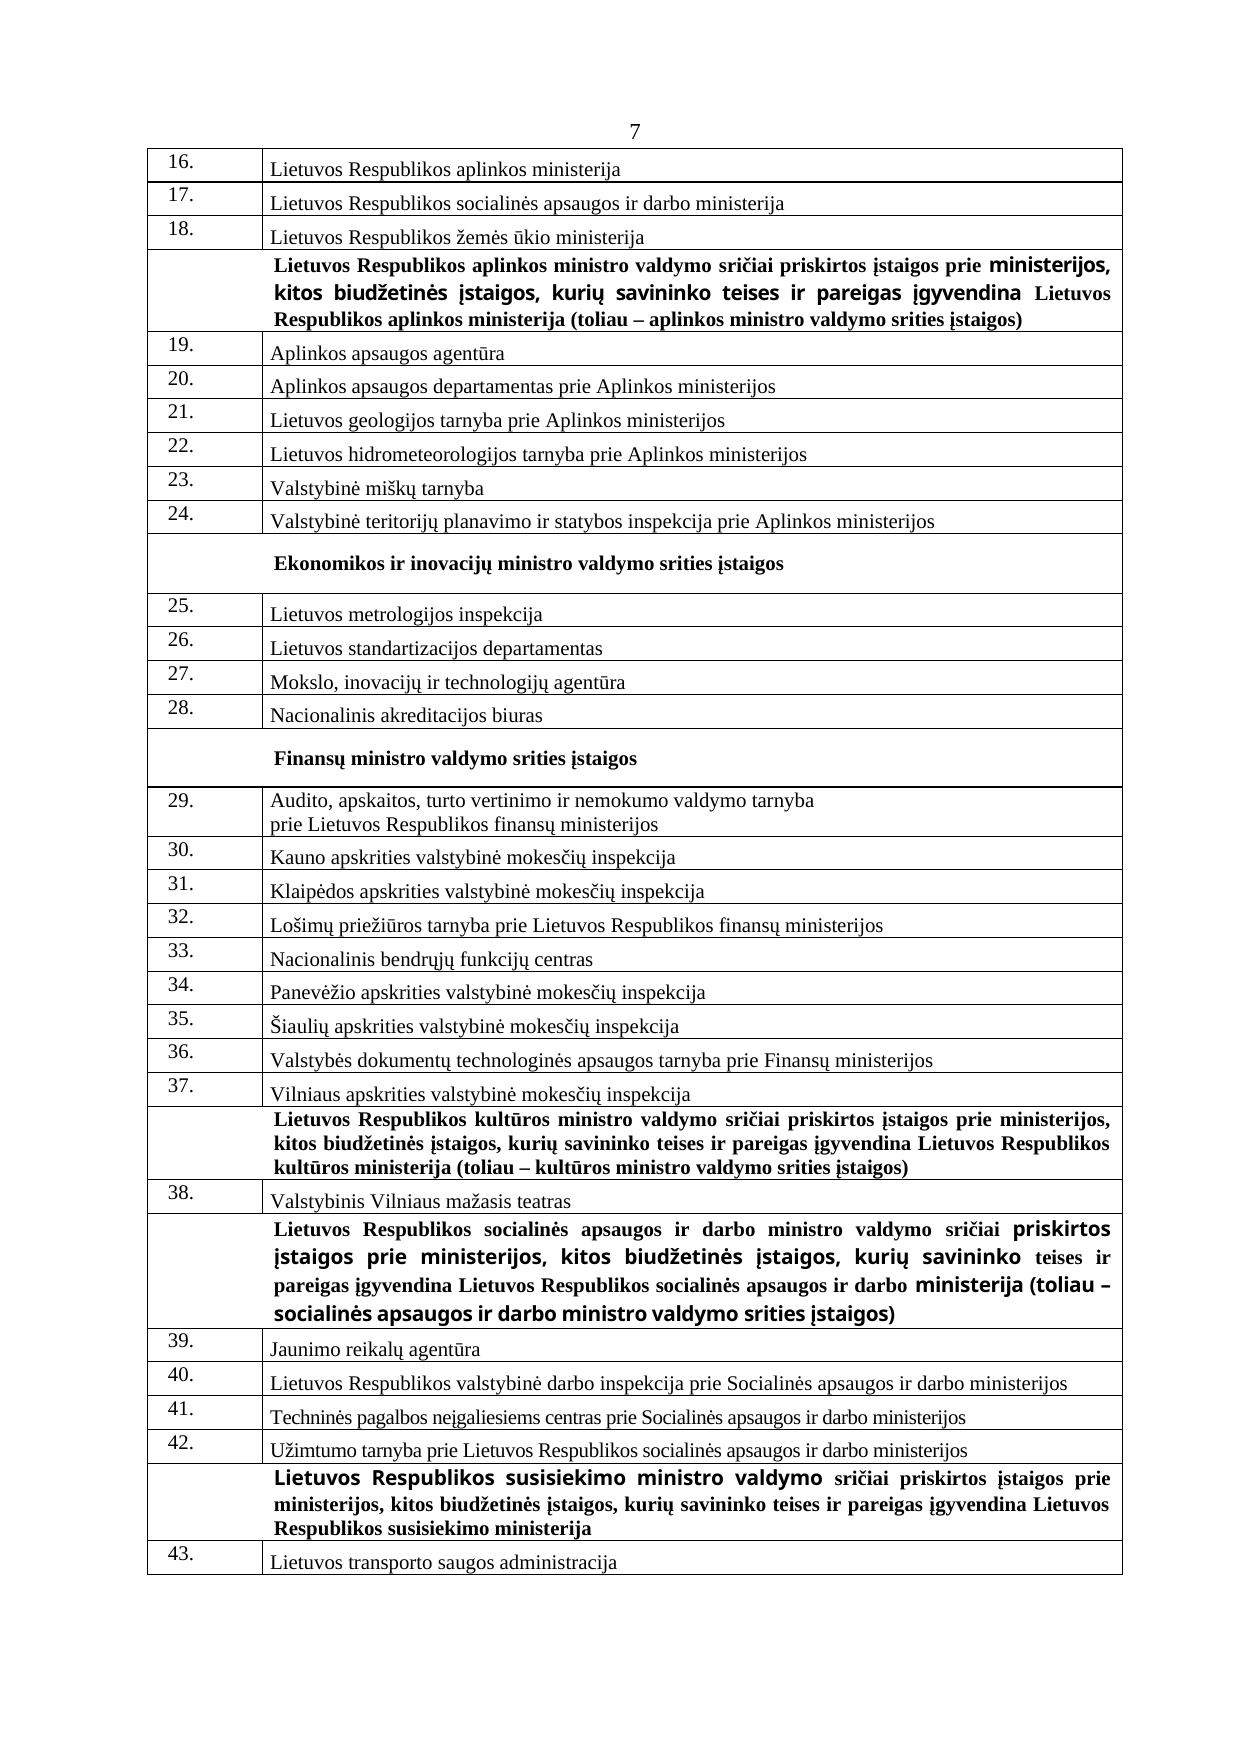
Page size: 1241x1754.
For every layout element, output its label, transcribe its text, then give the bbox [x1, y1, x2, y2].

table_cell Lietuvos Respublikos aplinkos ministerija [263, 149, 1122, 181]
table_cell Lietuvos Respublikos kultūros ministro valdymo sričiai priskirtos įstaigos prie ministerijos, kitos biudžetinės įstaigos, kurių savininko teises ir pareigas įgyvendina Lietuvos Respublikos kultūros ministerija (toliau – kultūros ministro valdymo srities įstaigos) [263, 1107, 1122, 1179]
table_cell 18. [148, 216, 262, 249]
table_cell [148, 534, 262, 592]
table_cell [148, 1214, 262, 1327]
table_cell 26. [148, 627, 262, 660]
table_cell [148, 1464, 262, 1540]
table_cell 20. [148, 366, 262, 398]
table_cell 35. [148, 1005, 262, 1038]
table_cell Užimtumo tarnyba prie Lietuvos Respublikos socialinės apsaugos ir darbo ministerijos [263, 1430, 1122, 1462]
table_cell 36. [148, 1039, 262, 1072]
table_cell 22. [148, 433, 262, 466]
table_cell Lietuvos Respublikos socialinės apsaugos ir darbo ministro valdymo sričiai priskirtos įstaigos prie ministerijos, kitos biudžetinės įstaigos, kurių savininko teises ir pareigas įgyvendina Lietuvos Respublikos socialinės apsaugos ir darbo ministerija (toliau – socialinės apsaugos ir darbo ministro valdymo srities įstaigos) [263, 1214, 1122, 1327]
table_cell [148, 250, 262, 331]
table_cell 31. [148, 870, 262, 903]
table_cell Aplinkos apsaugos departamentas prie Aplinkos ministerijos [263, 366, 1122, 398]
table_cell 42. [148, 1430, 262, 1462]
table_cell Techninės pagalbos neįgaliesiems centras prie Socialinės apsaugos ir darbo ministerijos [263, 1396, 1122, 1429]
table_cell [148, 1107, 262, 1179]
table_cell 25. [148, 594, 262, 626]
table_cell Mokslo, inovacijų ir technologijų agentūra [263, 661, 1122, 694]
table_cell Lietuvos Respublikos valstybinė darbo inspekcija prie Socialinės apsaugos ir darbo ministerijos [263, 1362, 1122, 1395]
table_cell Valstybinė teritorijų planavimo ir statybos inspekcija prie Aplinkos ministerijos [263, 501, 1122, 533]
table_cell 29. [148, 788, 262, 836]
table_cell 16. [148, 149, 262, 181]
table_cell Ekonomikos ir inovacijų ministro valdymo srities įstaigos [263, 534, 1122, 592]
table_cell Audito, apskaitos, turto vertinimo ir nemokumo valdymo tarnyba prie Lietuvos Respublikos finansų ministerijos [263, 788, 1122, 836]
table_cell 30. [148, 837, 262, 869]
table_cell 39. [148, 1329, 262, 1361]
table_cell Klaipėdos apskrities valstybinė mokesčių inspekcija [263, 870, 1122, 903]
table_cell Jaunimo reikalų agentūra [263, 1329, 1122, 1361]
table_cell 43. [148, 1541, 262, 1574]
table_cell 33. [148, 938, 262, 971]
table_cell Lietuvos Respublikos aplinkos ministro valdymo sričiai priskirtos įstaigos prie ministerijos, kitos biudžetinės įstaigos, kurių savininko teises ir pareigas įgyvendina Lietuvos Respublikos aplinkos ministerija (toliau – aplinkos ministro valdymo srities įstaigos) [263, 250, 1122, 331]
table_cell 21. [148, 399, 262, 432]
table_cell Valstybės dokumentų technologinės apsaugos tarnyba prie Finansų ministerijos [263, 1039, 1122, 1072]
table_cell 40. [148, 1362, 262, 1395]
table_cell Lietuvos Respublikos socialinės apsaugos ir darbo ministerija [263, 183, 1122, 215]
table_cell Lietuvos Respublikos susisiekimo ministro valdymo sričiai priskirtos įstaigos prie ministerijos, kitos biudžetinės įstaigos, kurių savininko teises ir pareigas įgyvendina Lietuvos Respublikos susisiekimo ministerija [263, 1464, 1122, 1540]
table_cell Panevėžio apskrities valstybinė mokesčių inspekcija [263, 972, 1122, 1004]
table_cell 38. [148, 1180, 262, 1213]
table_cell Aplinkos apsaugos agentūra [263, 332, 1122, 364]
table_cell 41. [148, 1396, 262, 1429]
table_cell 24. [148, 501, 262, 533]
table_cell Lietuvos standartizacijos departamentas [263, 627, 1122, 660]
table_cell [148, 729, 262, 786]
table_cell Lošimų priežiūros tarnyba prie Lietuvos Respublikos finansų ministerijos [263, 904, 1122, 937]
table_cell Lietuvos metrologijos inspekcija [263, 594, 1122, 626]
table_cell 32. [148, 904, 262, 937]
table_cell 17. [148, 183, 262, 215]
table_cell Šiaulių apskrities valstybinė mokesčių inspekcija [263, 1005, 1122, 1038]
table_cell Lietuvos hidrometeorologijos tarnyba prie Aplinkos ministerijos [263, 433, 1122, 466]
table_cell 23. [148, 467, 262, 499]
table_cell Valstybinis Vilniaus mažasis teatras [263, 1180, 1122, 1213]
table_cell Finansų ministro valdymo srities įstaigos [263, 729, 1122, 786]
table_cell 27. [148, 661, 262, 694]
table_cell Valstybinė miškų tarnyba [263, 467, 1122, 499]
table_cell Kauno apskrities valstybinė mokesčių inspekcija [263, 837, 1122, 869]
table_cell 37. [148, 1073, 262, 1106]
table_cell 28. [148, 695, 262, 727]
table_cell Vilniaus apskrities valstybinė mokesčių inspekcija [263, 1073, 1122, 1106]
table_cell Nacionalinis akreditacijos biuras [263, 695, 1122, 727]
table_cell 34. [148, 972, 262, 1004]
table_cell Lietuvos transporto saugos administracija [263, 1541, 1122, 1574]
table_cell Nacionalinis bendrųjų funkcijų centras [263, 938, 1122, 971]
table_cell 19. [148, 332, 262, 364]
table_cell Lietuvos Respublikos žemės ūkio ministerija [263, 216, 1122, 249]
table_cell Lietuvos geologijos tarnyba prie Aplinkos ministerijos [263, 399, 1122, 432]
